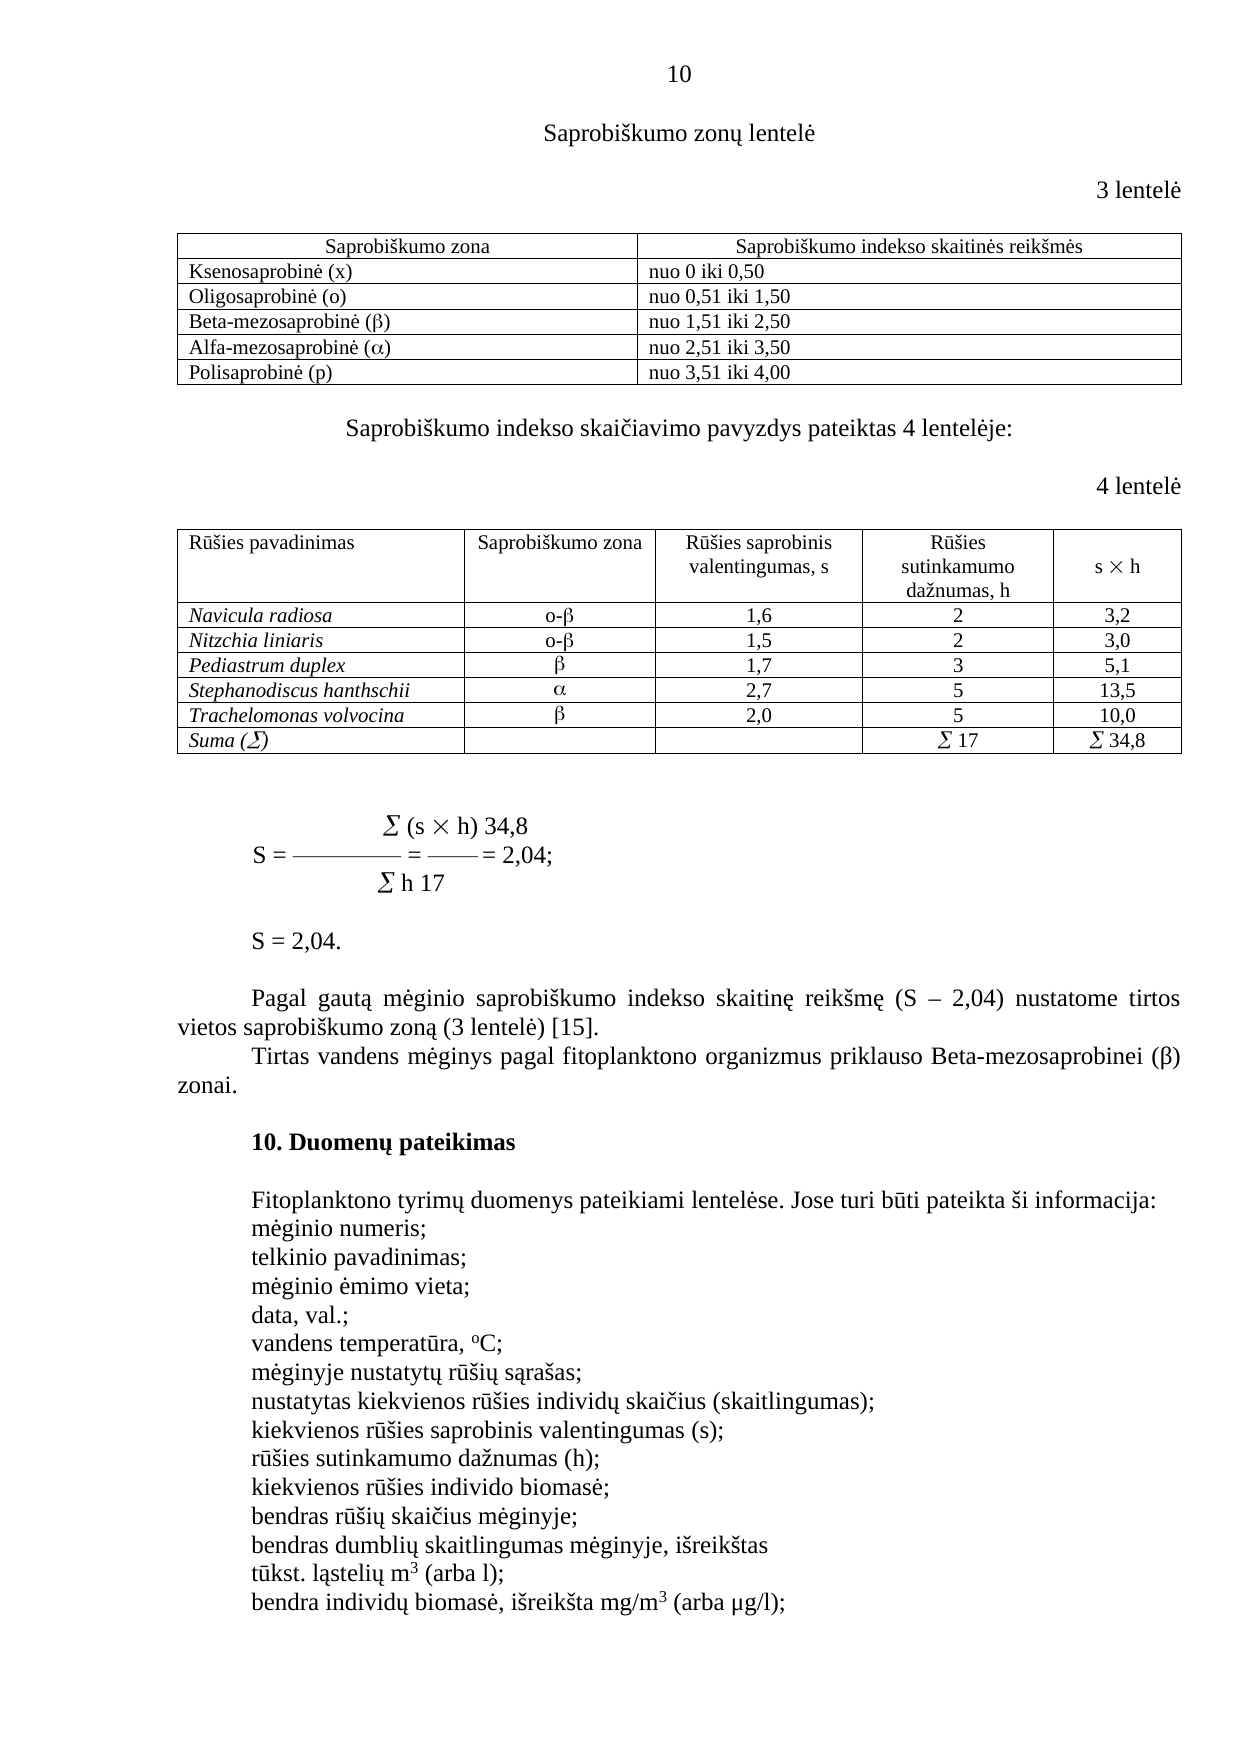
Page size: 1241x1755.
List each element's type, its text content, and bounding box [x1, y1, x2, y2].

text å h 17 [177, 868, 1181, 897]
text S = 2,04. [177, 926, 1181, 955]
table_cell 5 [863, 703, 1053, 727]
table_cell 13,5 [1054, 678, 1181, 702]
text S = _____________ = ______ = 2,04; [177, 840, 1181, 868]
table_cell nuo 3,51 iki 4,00 [638, 360, 1181, 384]
table_cell Trachelomonas volvocina [178, 703, 464, 727]
text vandens temperatūra, oC; [177, 1328, 1181, 1357]
table_cell nuo 0,51 iki 1,50 [638, 284, 1181, 308]
table_cell 3,0 [1054, 628, 1181, 652]
table_cell Nitzchia liniaris [178, 628, 464, 652]
text Fitoplanktono tyrimų duomenys pateikiami lentelėse. Jose turi būti pateikta ši informacija: [177, 1185, 1181, 1213]
text tūkst. ląstelių m3 (arba l); [177, 1558, 1181, 1587]
table_header Saprobiškumo zona [178, 234, 637, 258]
table_cell 2,7 [656, 678, 862, 702]
table_cell 2,0 [656, 703, 862, 727]
text 3 lentelė [177, 176, 1181, 204]
table_cell a [465, 678, 655, 702]
table_cell Suma (å) [178, 728, 464, 752]
table_header s ´ h [1054, 530, 1181, 602]
text Saprobiškumo indekso skaičiavimo pavyzdys pateiktas 4 lentelėje: [177, 413, 1181, 442]
table_cell Stephanodiscus hanthschii [178, 678, 464, 702]
table_cell 3,2 [1054, 603, 1181, 627]
table_cell nuo 0 iki 0,50 [638, 259, 1181, 283]
table_cell å 34,8 [1054, 728, 1181, 752]
table_cell 10,0 [1054, 703, 1181, 727]
text Saprobiškumo zonų lentelė [177, 118, 1181, 147]
table_cell Oligosaprobinė (o) [178, 284, 637, 308]
text bendras rūšių skaičius mėginyje; [177, 1501, 1181, 1530]
table_cell 5 [863, 678, 1053, 702]
table_cell 1,5 [656, 628, 862, 652]
table_cell b [465, 653, 655, 677]
table_cell b [465, 703, 655, 727]
text bendra individų biomasė, išreikšta mg/m3 (arba μg/l); [177, 1587, 1181, 1616]
table_cell Ksenosaprobinė (x) [178, 259, 637, 283]
table_cell o-b [465, 603, 655, 627]
table_header Rūšies saprobinis valentingumas, s [656, 530, 862, 602]
table_cell 2 [863, 628, 1053, 652]
table_cell [465, 728, 655, 752]
text 4 lentelė [177, 471, 1181, 500]
text rūšies sutinkamumo dažnumas (h); [177, 1443, 1181, 1472]
table_cell nuo 2,51 iki 3,50 [638, 335, 1181, 359]
table_cell 1,6 [656, 603, 862, 627]
table_cell 5,1 [1054, 653, 1181, 677]
table_cell å 17 [863, 728, 1053, 752]
table_cell [656, 728, 862, 752]
text Pagal gautą mėginio saprobiškumo indekso skaitinę reikšmę (S – 2,04) nustatome tirtos vietos saprobiškumo zoną (3 lentelė) [15]. [177, 983, 1181, 1041]
table_header Saprobiškumo zona [465, 530, 655, 602]
text bendras dumblių skaitlingumas mėginyje, išreikštas [177, 1530, 1181, 1558]
text kiekvienos rūšies saprobinis valentingumas (s); [177, 1415, 1181, 1443]
table_cell 3 [863, 653, 1053, 677]
text nustatytas kiekvienos rūšies individų skaičius (skaitlingumas); [177, 1386, 1181, 1415]
table_cell nuo 1,51 iki 2,50 [638, 310, 1181, 333]
table_header Saprobiškumo indekso skaitinės reikšmės [638, 234, 1181, 258]
text mėginyje nustatytų rūšių sąrašas; [177, 1357, 1181, 1386]
table_cell Pediastrum duplex [178, 653, 464, 677]
text mėginio ėmimo vieta; [177, 1271, 1181, 1300]
text mėginio numeris; [177, 1213, 1181, 1242]
table_cell Alfa-mezosaprobinė (a) [178, 335, 637, 359]
table_header Rūšies sutinkamumo dažnumas, h [863, 530, 1053, 602]
text kiekvienos rūšies individo biomasė; [177, 1472, 1181, 1501]
table_header Rūšies pavadinimas [178, 530, 464, 602]
table_cell 1,7 [656, 653, 862, 677]
text data, val.; [177, 1300, 1181, 1328]
text Tirtas vandens mėginys pagal fitoplanktono organizmus priklauso Beta-mezosaprobinei (β) zonai. [177, 1041, 1181, 1098]
text 10. Duomenų pateikimas [177, 1127, 1181, 1156]
text telkinio pavadinimas; [177, 1242, 1181, 1271]
text å (s ´ h) 34,8 [177, 811, 1181, 840]
table_cell Navicula radiosa [178, 603, 464, 627]
table_cell o-b [465, 628, 655, 652]
table_cell 2 [863, 603, 1053, 627]
table_cell Polisaprobinė (p) [178, 360, 637, 384]
table_cell Beta-mezosaprobinė (b) [178, 310, 637, 333]
